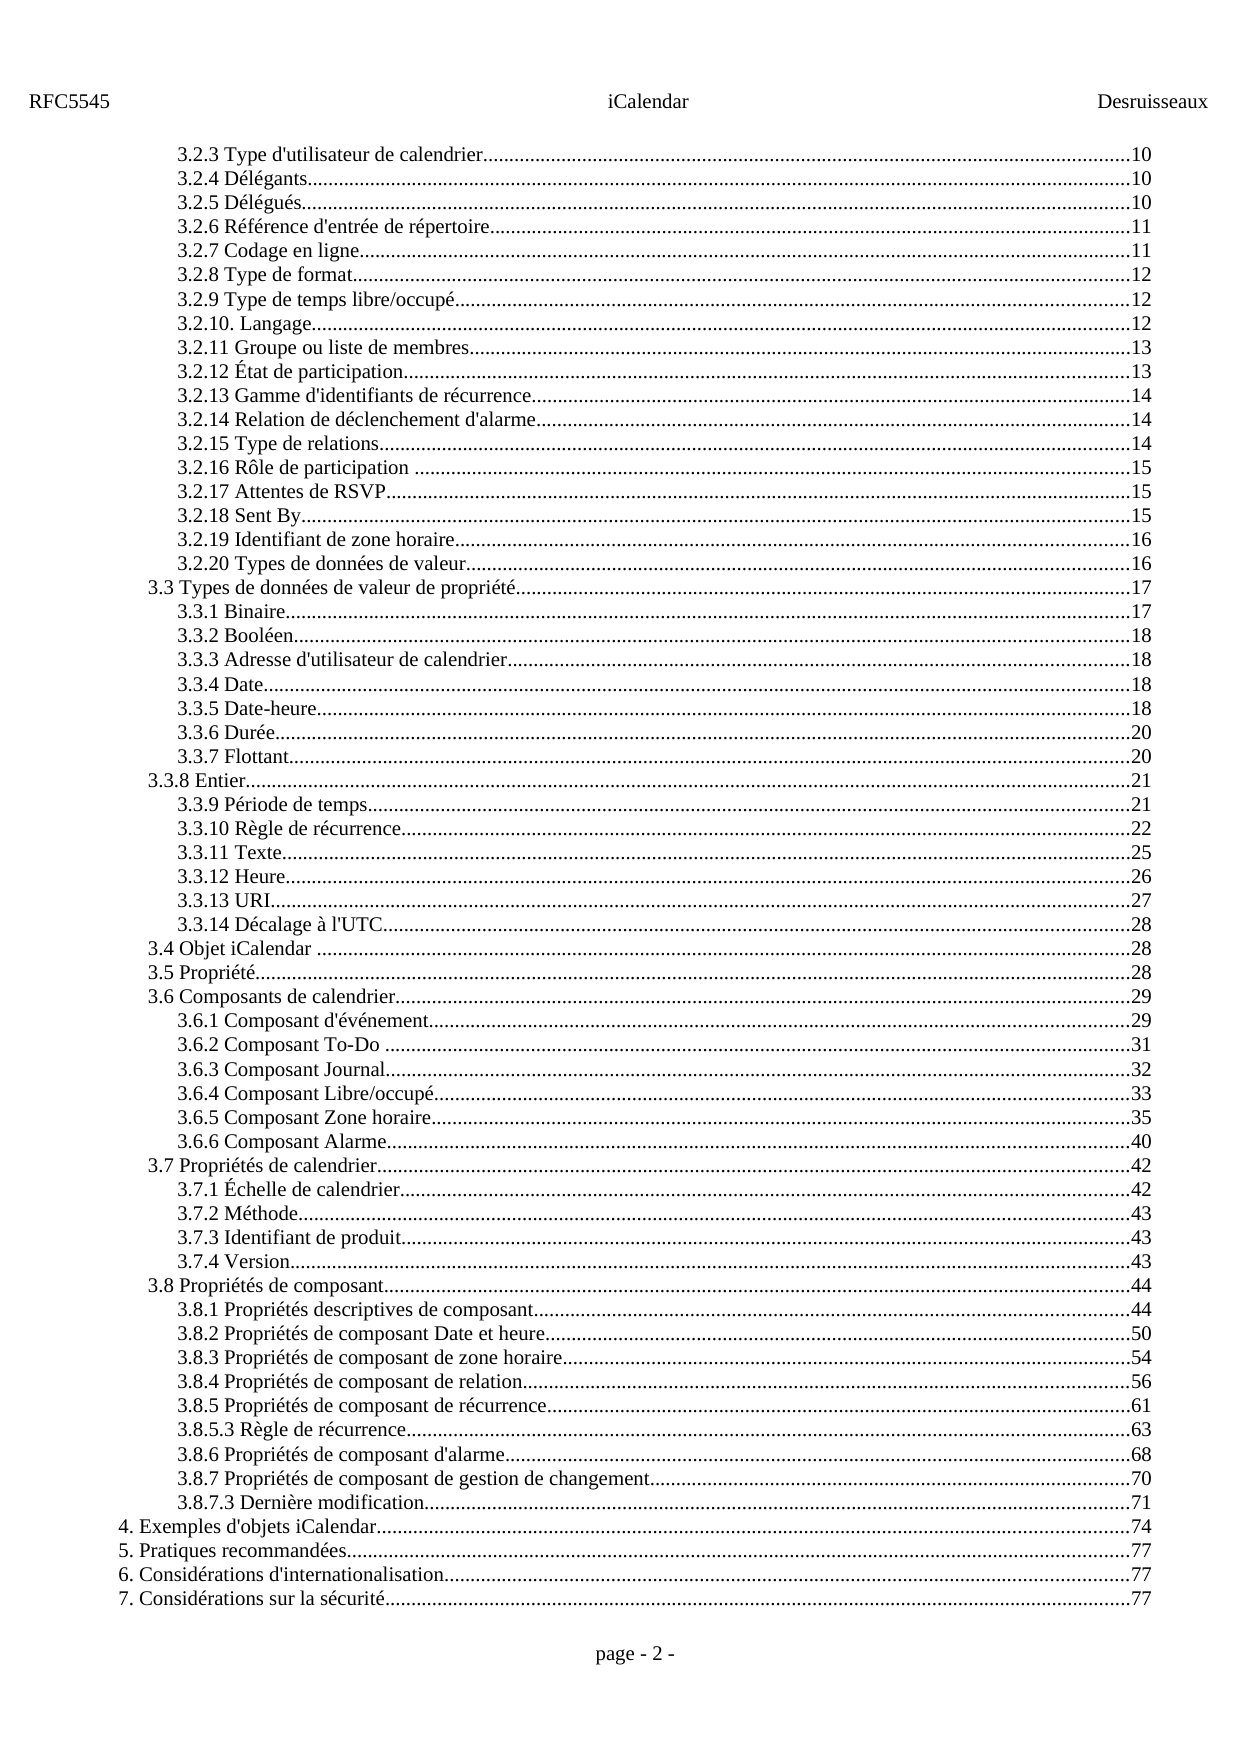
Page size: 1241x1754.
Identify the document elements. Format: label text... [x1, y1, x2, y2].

text 3.2.13 Gamme d'identifiants de récurrence 14 [177, 383, 1152, 407]
text 3.6.4 Composant Libre/occupé 33 [177, 1081, 1152, 1104]
text 3.3.12 Heure 26 [177, 864, 1152, 888]
text 3.2.8 Type de format 12 [177, 262, 1152, 286]
text 3.7 Propriétés de calendrier 42 [148, 1153, 1152, 1177]
text 3.6.2 Composant To-Do 31 [177, 1032, 1152, 1056]
text 6. Considérations d'internationalisation 77 [118, 1562, 1152, 1586]
text 3.8.4 Propriétés de composant de relation 56 [177, 1369, 1152, 1393]
text 7. Considérations sur la sécurité 77 [118, 1586, 1152, 1610]
text 3.3.6 Durée 20 [177, 719, 1152, 744]
text 3.7.4 Version 43 [177, 1249, 1152, 1273]
text 3.2.10. Langage 12 [177, 311, 1152, 334]
text 3.2.7 Codage en ligne 11 [177, 238, 1152, 262]
text 3.3.10 Règle de récurrence 22 [177, 816, 1152, 840]
text 3.3.1 Binaire 17 [177, 599, 1152, 623]
text 3.3.7 Flottant 20 [177, 744, 1152, 768]
text 3.8.5.3 Règle de récurrence 63 [177, 1417, 1152, 1441]
text 3.2.6 Référence d'entrée de répertoire 11 [177, 214, 1152, 238]
text 3.8.1 Propriétés descriptives de composant 44 [177, 1297, 1152, 1321]
text 3.2.11 Groupe ou liste de membres 13 [177, 334, 1152, 359]
text 3.8.5 Propriétés de composant de récurrence 61 [177, 1393, 1152, 1417]
text 5. Pratiques recommandées 77 [118, 1538, 1152, 1562]
text 3.2.5 Délégués 10 [177, 190, 1152, 214]
text 3.2.12 État de participation 13 [177, 359, 1152, 383]
text 3.6.5 Composant Zone horaire 35 [177, 1104, 1152, 1129]
text 3.3.11 Texte 25 [177, 840, 1152, 864]
text 3.8.6 Propriétés de composant d'alarme 68 [177, 1441, 1152, 1466]
text 4. Exemples d'objets iCalendar 74 [118, 1514, 1152, 1538]
text 3.6.3 Composant Journal 32 [177, 1056, 1152, 1081]
text 3.6.1 Composant d'événement 29 [177, 1008, 1152, 1032]
text 3.2.19 Identifiant de zone horaire 16 [177, 527, 1152, 551]
text 3.3 Types de données de valeur de propriété 17 [148, 575, 1152, 599]
text 3.3.3 Adresse d'utilisateur de calendrier 18 [177, 647, 1152, 671]
text 3.2.4 Délégants 10 [177, 166, 1152, 190]
text 3.7.2 Méthode 43 [177, 1201, 1152, 1225]
text 3.2.17 Attentes de RSVP 15 [177, 479, 1152, 503]
text 3.3.14 Décalage à l'UTC 28 [177, 912, 1152, 936]
text 3.3.4 Date 18 [177, 671, 1152, 696]
text 3.4 Objet iCalendar 28 [148, 936, 1152, 960]
text 3.6 Composants de calendrier 29 [148, 984, 1152, 1008]
text 3.2.18 Sent By 15 [177, 503, 1152, 527]
text 3.2.20 Types de données de valeur 16 [177, 551, 1152, 575]
text 3.6.6 Composant Alarme 40 [177, 1129, 1152, 1153]
text 3.3.8 Entier 21 [148, 768, 1152, 792]
text 3.8 Propriétés de composant 44 [148, 1273, 1152, 1297]
text 3.5 Propriété 28 [148, 960, 1152, 984]
text 3.8.7.3 Dernière modification 71 [177, 1489, 1152, 1514]
text 3.8.2 Propriétés de composant Date et heure 50 [177, 1321, 1152, 1345]
text 3.2.14 Relation de déclenchement d'alarme 14 [177, 407, 1152, 431]
text 3.8.3 Propriétés de composant de zone horaire 54 [177, 1345, 1152, 1369]
text 3.2.15 Type de relations 14 [177, 431, 1152, 455]
text 3.8.7 Propriétés de composant de gestion de changement 70 [177, 1466, 1152, 1489]
text 3.7.1 Échelle de calendrier 42 [177, 1177, 1152, 1201]
text 3.2.3 Type d'utilisateur de calendrier 10 [177, 142, 1152, 166]
text 3.2.9 Type de temps libre/occupé 12 [177, 286, 1152, 311]
text 3.3.5 Date-heure 18 [177, 696, 1152, 719]
text 3.3.13 URI 27 [177, 888, 1152, 912]
text 3.2.16 Rôle de participation 15 [177, 455, 1152, 479]
text 3.3.9 Période de temps 21 [177, 792, 1152, 816]
text 3.3.2 Booléen 18 [177, 623, 1152, 647]
text 3.7.3 Identifiant de produit 43 [177, 1225, 1152, 1249]
